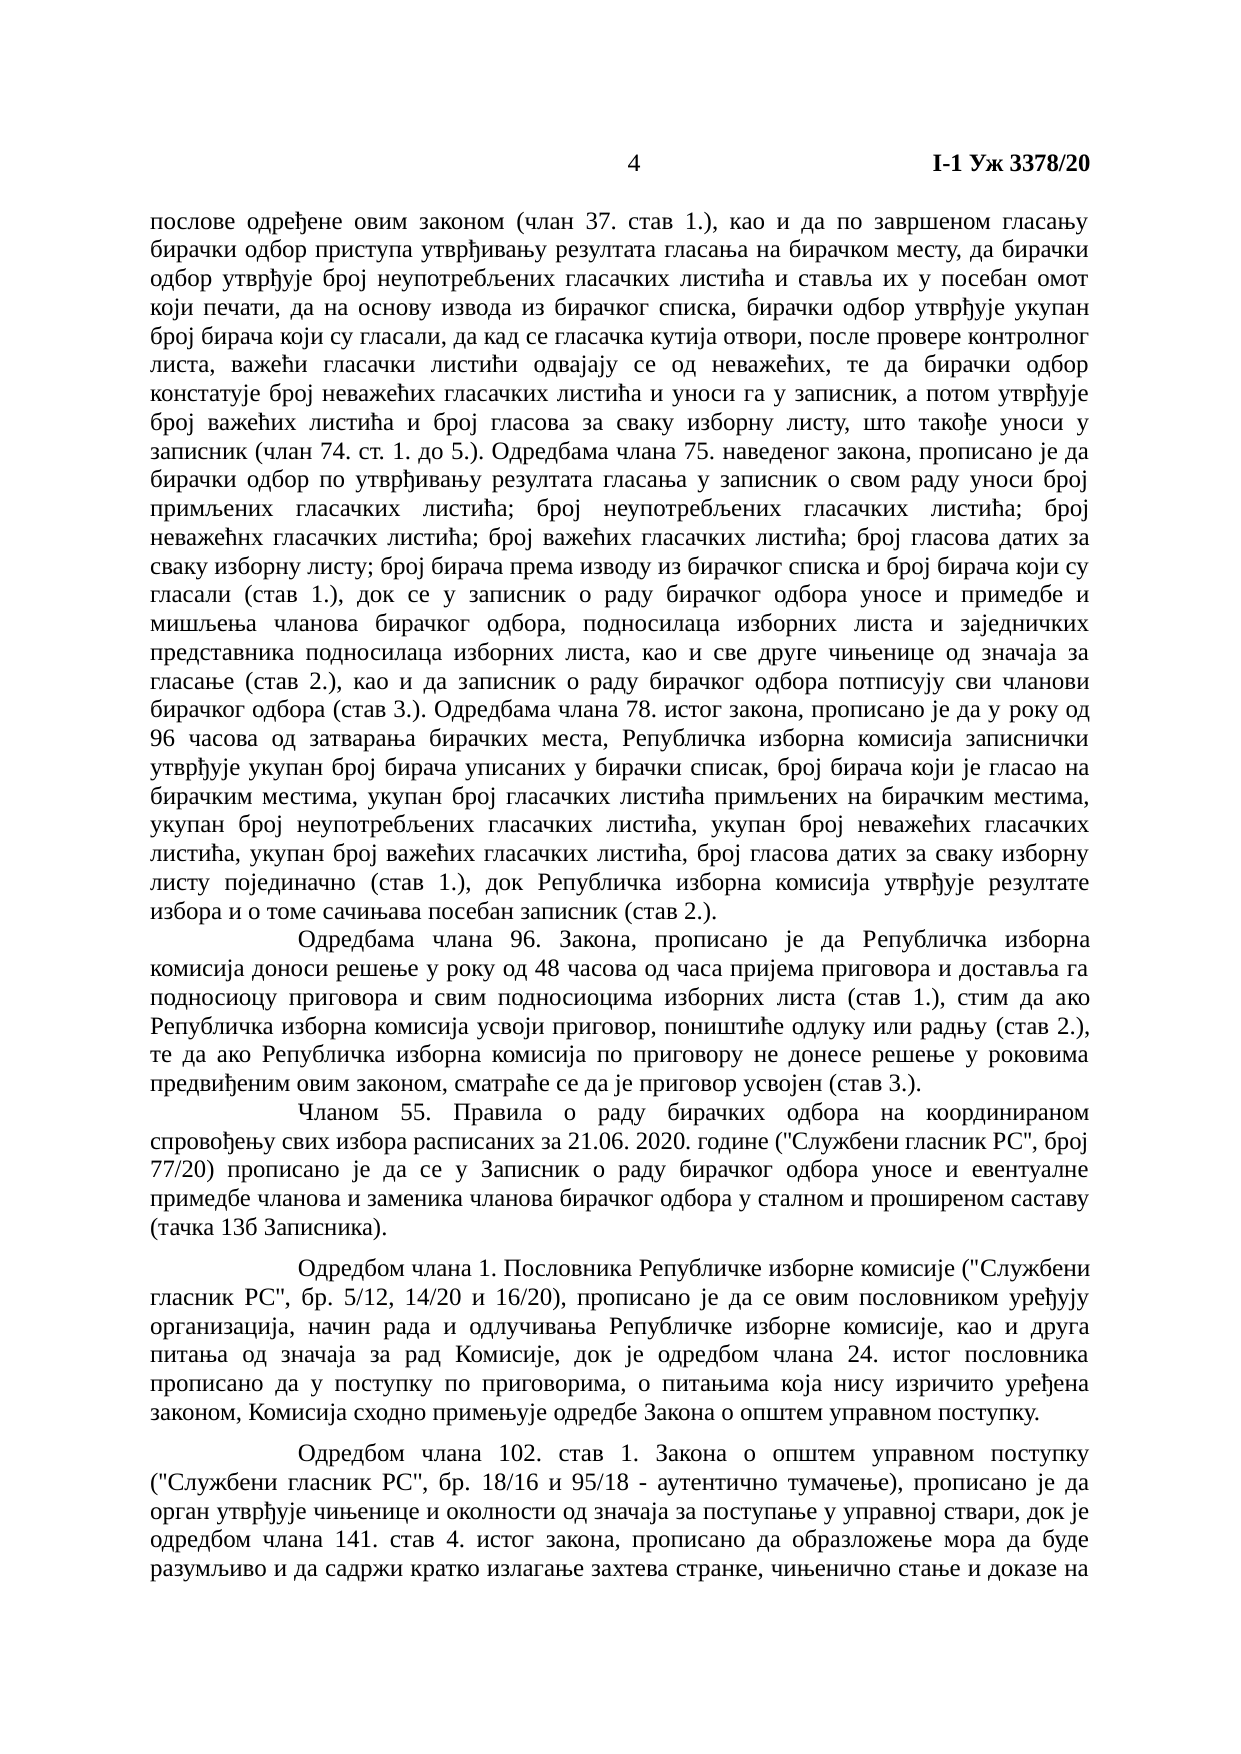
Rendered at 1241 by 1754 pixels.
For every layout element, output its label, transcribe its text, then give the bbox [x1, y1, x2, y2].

text Одредбом члана 102. став 1. Закона о општем управном поступку (''Службени гласник РС'', бр. 18/16 и 95/18 - аутентично тумачење), прописано је да орган утврђује чињенице и околности од значаја за поступање у управној ствари, док је одредбом члана 141. став 4. истог закона, прописано да образложење мора да буде разумљиво и да садржи кратко излагање захтева странке, чињенично стање и доказе на [150, 1438, 1090, 1582]
text Одредбама члана 96. Закона, прописано је да Републичка изборна комисија доноси решење у року од 48 часова од часа пријема приговора и доставља га подносиоцу приговора и свим подносиоцима изборних листа (став 1.), стим да ако Републичка изборна комисија усвоји приговор, поништиће одлуку или радњу (став 2.), те да ако Републичка изборна комисија по приговору не донесе решење у роковима предвиђеним овим законом, сматраће се да је приговор усвојен (став 3.). [150, 924, 1090, 1097]
text Чланом 55. Правила о раду бирачких одбора на координираном спровођењу свих избора расписаних за 21.06. 2020. године (''Службени гласник РС'', број 77/20) прописано је да се у Записник о раду бирачког одбора уносе и евентуалне примедбе чланова и заменика чланова бирачког одбора у сталном и проширеном саставу (тачка 13б Записника). [150, 1097, 1090, 1241]
text послове одређене овим законом (члан 37. став 1.), као и да по завршеном гласању бирачки одбор приступа утврђивању резултата гласања на бирачком месту, да бирачки одбор утврђује број неупотребљених гласачких листића и ставља их у посебан омот који печати, да на основу извода из бирачког списка, бирачки одбор утврђује укупан број бирача који су гласали, да кад се гласачка кутија отвори, после провере контролног листа, важећи гласачки листићи одвајају се од неважећих, те да бирачки одбор констатује број неважећих гласачких листића и уноси га у записник, а потом утврђује број важећих листића и број гласова за сваку изборну листу, што такође уноси у записник (члан 74. ст. 1. до 5.). Одредбама члана 75. наведеног закона, прописано је да бирачки одбор по утврђивању резултата гласања у записник о свом раду уноси број примљених гласачких листића; број неупотребљених гласачких листића; број неважећнх гласачких листића; број важећих гласачких листића; број гласова датих за сваку изборну листу; број бирача према изводу из бирачког списка и број бирача који су гласали (став 1.), док се у записник о раду бирачког одбора уносе и примедбе и мишљења чланова бирачког одбора, подносилаца изборних листа и заједничких представника подносилаца изборних листа, као и све друге чињенице од значаја за гласање (став 2.), као и да записник о раду бирачког одбора потписују сви чланови бирачког одбора (став 3.). Одредбама члана 78. истог закона, прописано је да у року од 96 часова од затварања бирачких места, Републичка изборна комисија записнички утврђује укупан број бирача уписаних у бирачки списак, број бирача који је гласао на бирачким местима, укупан број гласачких листића примљених на бирачким местима, укупан број неупотребљених гласачких листића, укупан број неважећих гласачких листића, укупан број важећих гласачких листића, број гласова датих за сваку изборну листу појединачно (став 1.), док Републичка изборна комисија утврђује резултате избора и о томе сачињава посебан записник (став 2.). [150, 206, 1090, 924]
text Одредбом члана 1. Пословника Републичке изборне комисије (''Службени гласник РС'', бр. 5/12, 14/20 и 16/20), прописано је да се овим пословником уређују организација, начин рада и одлучивања Републичке изборне комисије, као и друга питања од значаја за рад Комисије, док је одредбом члана 24. истог пословника прописано да у поступку по приговорима, о питањима која нису изричито уређена законом, Комисија сходно примењује одредбе Закона о општем управном поступку. [150, 1253, 1090, 1426]
